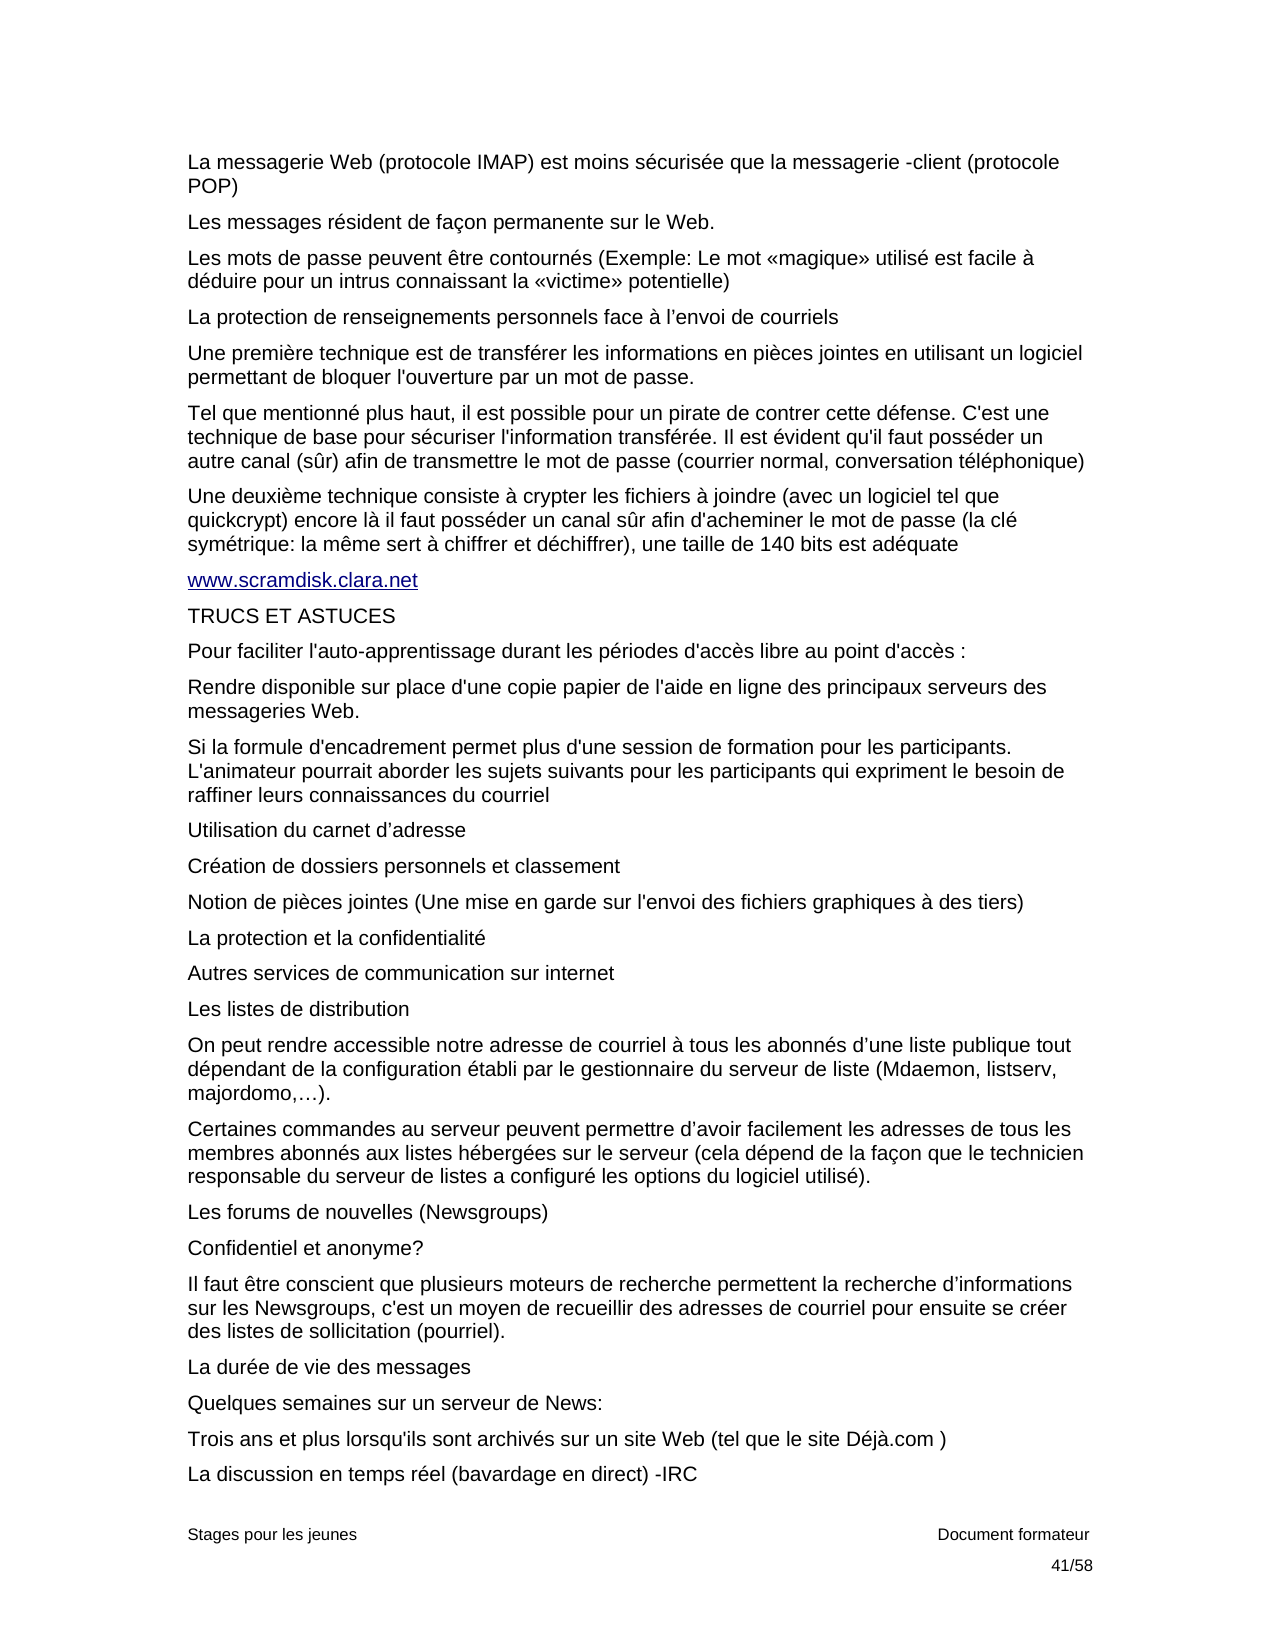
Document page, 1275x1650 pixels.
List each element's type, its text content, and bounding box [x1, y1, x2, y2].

text Confidentiel et anonyme? [187, 1236, 1093, 1260]
text Il faut être conscient que plusieurs moteurs de recherche permettent la recherche d’informations sur les Newsgroups, c'est un moyen de recueillir des adresses de courriel pour ensuite se créer des listes de sollicitation (pourriel). [187, 1271, 1093, 1343]
text Les mots de passe peuvent être contournés (Exemple: Le mot «magique» utilisé est facile à déduire pour un intrus connaissant la «victime» potentielle) [187, 245, 1093, 293]
text Trois ans et plus lorsqu'ils sont archivés sur un site Web (tel que le site Déjà.com ) [187, 1427, 1093, 1451]
text Les forums de nouvelles (Newsgroups) [187, 1200, 1093, 1224]
text Les messages résident de façon permanente sur le Web. [187, 210, 1093, 234]
text www.scramdisk.clara.net [187, 568, 1093, 592]
text Création de dossiers personnels et classement [187, 854, 1093, 878]
text Tel que mentionné plus haut, il est possible pour un pirate de contrer cette défense. C'est une technique de base pour sécuriser l'information transférée. Il est évident qu'il faut posséder un autre canal (sûr) afin de transmettre le mot de passe (courrier normal, conversation téléphonique) [187, 401, 1093, 472]
text Une première technique est de transférer les informations en pièces jointes en utilisant un logiciel permettant de bloquer l'ouverture par un mot de passe. [187, 341, 1093, 389]
text TRUCS ET ASTUCES [187, 603, 1093, 627]
text Les listes de distribution [187, 997, 1093, 1021]
text Quelques semaines sur un serveur de News: [187, 1391, 1093, 1415]
text On peut rendre accessible notre adresse de courriel à tous les abonnés d’une liste publique tout dépendant de la configuration établi par le gestionnaire du serveur de liste (Mdaemon, listserv, majordomo,…). [187, 1033, 1093, 1104]
text Autres services de communication sur internet [187, 961, 1093, 985]
text Pour faciliter l'auto-apprentissage durant les périodes d'accès libre au point d'accès : [187, 639, 1093, 663]
text La messagerie Web (protocole IMAP) est moins sécurisée que la messagerie -client (protocole POP) [187, 150, 1093, 198]
text La protection et la confidentialité [187, 926, 1093, 949]
text Une deuxième technique consiste à crypter les fichiers à joindre (avec un logiciel tel que quickcrypt) encore là il faut posséder un canal sûr afin d'acheminer le mot de passe (la clé symétrique: la même sert à chiffrer et déchiffrer), une taille de 140 bits est adéquate [187, 484, 1093, 556]
text Si la formule d'encadrement permet plus d'une session de formation pour les participants. L'animateur pourrait aborder les sujets suivants pour les participants qui expriment le besoin de raffiner leurs connaissances du courriel [187, 735, 1093, 807]
text La discussion en temps réel (bavardage en direct) -IRC [187, 1462, 1093, 1486]
text Rendre disponible sur place d'une copie papier de l'aide en ligne des principaux serveurs des messageries Web. [187, 675, 1093, 723]
text La durée de vie des messages [187, 1355, 1093, 1379]
text Notion de pièces jointes (Une mise en garde sur l'envoi des fichiers graphiques à des tiers) [187, 890, 1093, 914]
text Certaines commandes au serveur peuvent permettre d’avoir facilement les adresses de tous les membres abonnés aux listes hébergées sur le serveur (cela dépend de la façon que le technicien responsable du serveur de listes a configuré les options du logiciel utilisé). [187, 1116, 1093, 1188]
text La protection de renseignements personnels face à l’envoi de courriels [187, 305, 1093, 329]
text Utilisation du carnet d’adresse [187, 818, 1093, 842]
